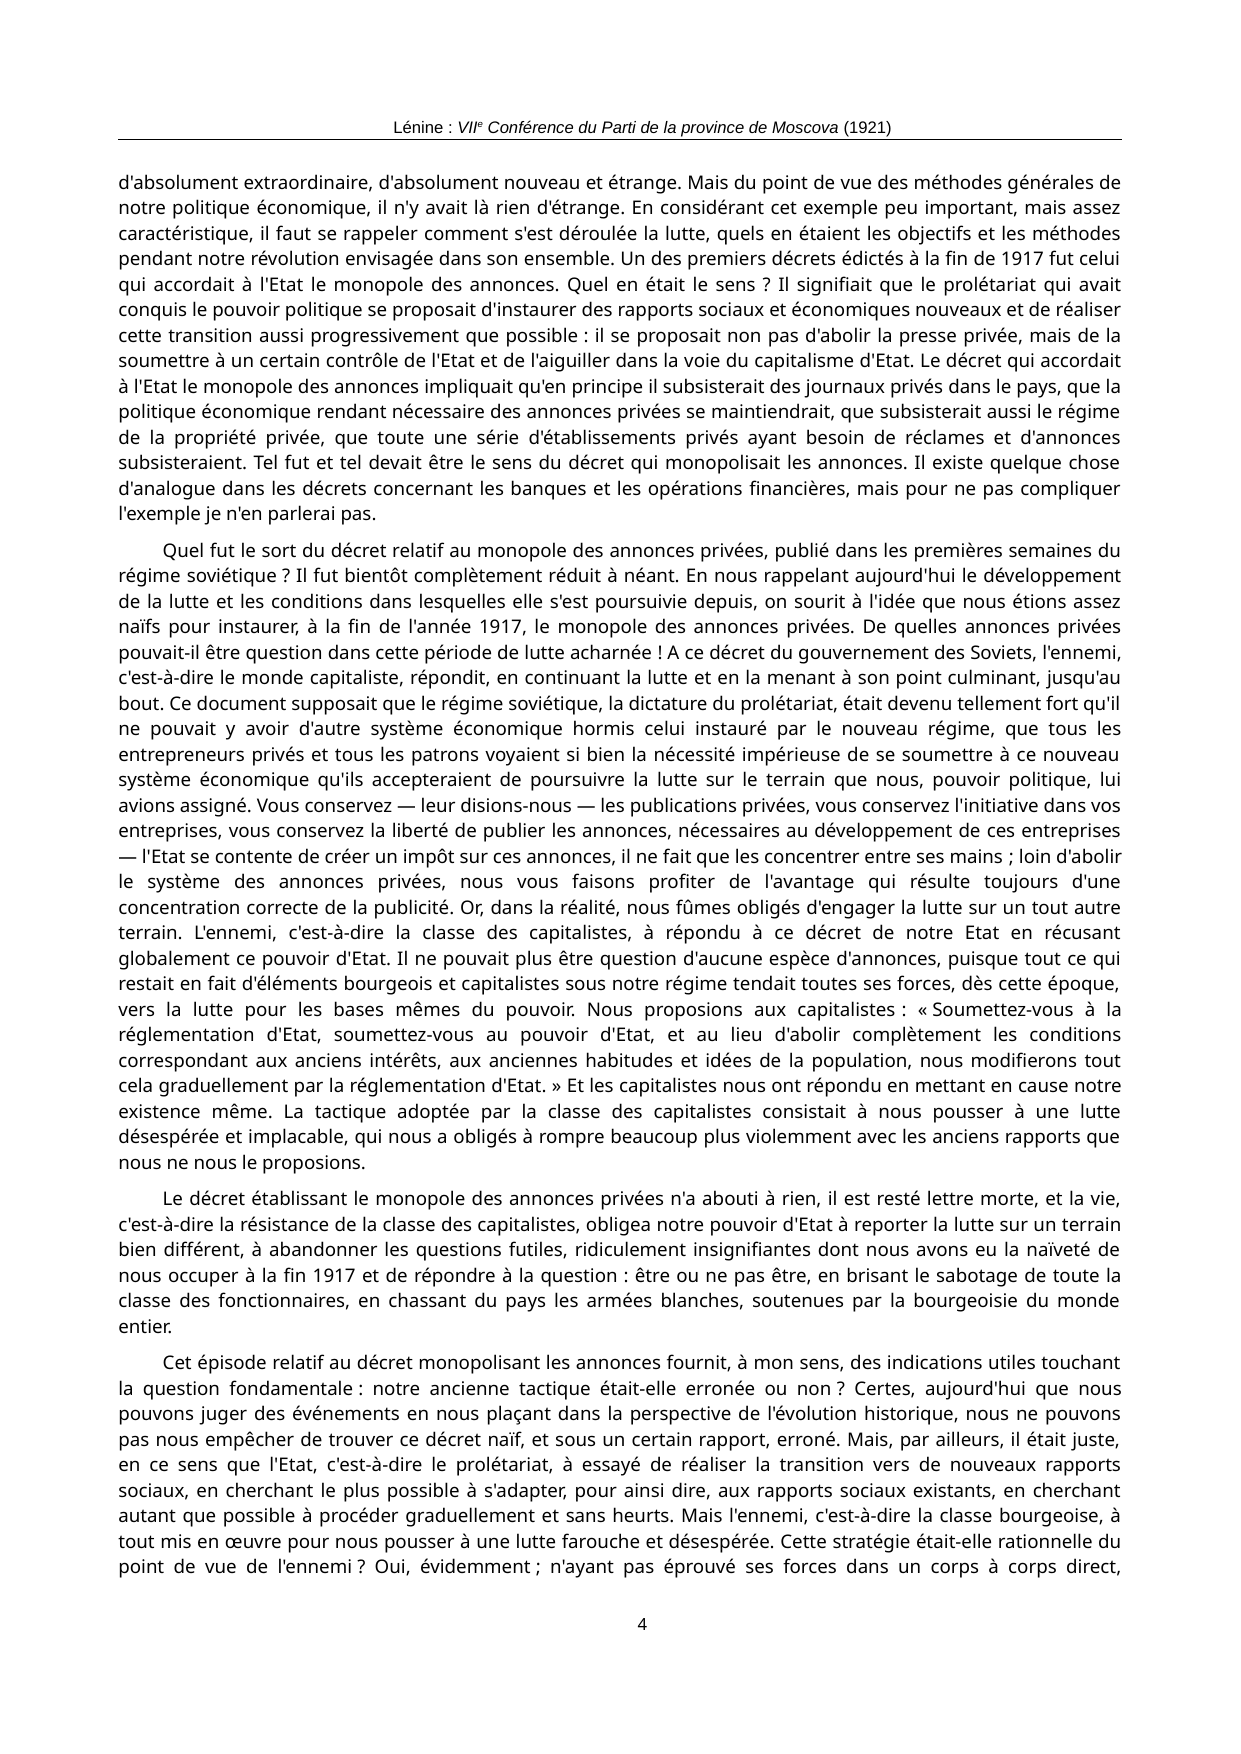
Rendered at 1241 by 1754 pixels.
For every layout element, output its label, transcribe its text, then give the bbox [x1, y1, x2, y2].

text d'absolument extraordinaire, d'absolument nouveau et étrange. Mais du point de vue des méthodes générales de notre politique économique, il n'y avait là rien d'étrange. En considérant cet exemple peu important, mais assez caractéristique, il faut se rappeler comment s'est déroulée la lutte, quels en étaient les objectifs et les méthodes pendant notre révolution envisagée dans son ensemble. Un des premiers décrets édictés à la fin de 1917 fut celui qui accordait à l'Etat le monopole des annonces. Quel en était le sens ? Il signifiait que le prolétariat qui avait conquis le pouvoir politique se proposait d'instaurer des rapports sociaux et économiques nouveaux et de réaliser cette transition aussi progressivement que possible : il se proposait non pas d'abolir la presse privée, mais de la soumettre à un certain contrôle de l'Etat et de l'aiguiller dans la voie du capitalisme d'Etat. Le décret qui accordait à l'Etat le monopole des annonces impliquait qu'en principe il subsisterait des journaux privés dans le pays, que la politique économique rendant nécessaire des annonces privées se maintiendrait, que subsisterait aussi le régime de la propriété privée, que toute une série d'établissements privés ayant besoin de réclames et d'annonces subsisteraient. Tel fut et tel devait être le sens du décret qui monopolisait les annonces. Il existe quelque chose d'analogue dans les décrets concernant les banques et les opérations financières, mais pour ne pas compliquer l'exemple je n'en parlerai pas. [118, 169, 1122, 526]
text Quel fut le sort du décret relatif au monopole des annonces privées, publié dans les premières semaines du régime soviétique ? Il fut bientôt complètement réduit à néant. En nous rappelant aujourd'hui le développement de la lutte et les conditions dans lesquelles elle s'est poursuivie depuis, on sourit à l'idée que nous étions assez naïfs pour instaurer, à la fin de l'année 1917, le monopole des annonces privées. De quelles annonces privées pouvait-il être question dans cette période de lutte acharnée ! A ce décret du gouvernement des Soviets, l'ennemi, c'est-à-dire le monde capitaliste, répondit, en continuant la lutte et en la menant à son point culminant, jusqu'au bout. Ce document supposait que le régime soviétique, la dictature du prolétariat, était devenu tellement fort qu'il ne pouvait y avoir d'autre système économique hormis celui instauré par le nouveau régime, que tous les entrepreneurs privés et tous les patrons voyaient si bien la nécessité impérieuse de se soumettre à ce nouveau système économique qu'ils accepteraient de poursuivre la lutte sur le terrain que nous, pouvoir politique, lui avions assigné. Vous conservez — leur disions-nous — les publications privées, vous conservez l'initiative dans vos entreprises, vous conservez la liberté de publier les annonces, nécessaires au développement de ces entreprises — l'Etat se contente de créer un impôt sur ces annonces, il ne fait que les concentrer entre ses mains ; loin d'abolir le système des annonces privées, nous vous faisons profiter de l'avantage qui résulte toujours d'une concentration correcte de la publicité. Or, dans la réalité, nous fûmes obligés d'engager la lutte sur un tout autre terrain. L'ennemi, c'est-à-dire la classe des capitalistes, à répondu à ce décret de notre Etat en récusant globalement ce pouvoir d'Etat. Il ne pouvait plus être question d'aucune espèce d'annonces, puisque tout ce qui restait en fait d'éléments bourgeois et capitalistes sous notre régime tendait toutes ses forces, dès cette époque, vers la lutte pour les bases mêmes du pouvoir. Nous proposions aux capitalistes : « Soumettez-vous à la réglementation d'Etat, soumettez-vous au pouvoir d'Etat, et au lieu d'abolir complètement les conditions correspondant aux anciens intérêts, aux anciennes habitudes et idées de la population, nous modifierons tout cela graduellement par la réglementation d'Etat. » Et les capitalistes nous ont répondu en mettant en cause notre existence même. La tactique adoptée par la classe des capitalistes consistait à nous pousser à une lutte désespérée et implacable, qui nous a obligés à rompre beaucoup plus violemment avec les anciens rapports que nous ne nous le proposions. [118, 537, 1122, 1175]
text Le décret établissant le monopole des annonces privées n'a abouti à rien, il est resté lettre morte, et la vie, c'est-à-dire la résistance de la classe des capitalistes, obligea notre pouvoir d'Etat à reporter la lutte sur un terrain bien différent, à abandonner les questions futiles, ridiculement insignifiantes dont nous avons eu la naïveté de nous occuper à la fin 1917 et de répondre à la question : être ou ne pas être, en brisant le sabotage de toute la classe des fonctionnaires, en chassant du pays les armées blanches, soutenues par la bourgeoisie du monde entier. [118, 1186, 1122, 1339]
text Cet épisode relatif au décret monopolisant les annonces fournit, à mon sens, des indications utiles touchant la question fondamentale : notre ancienne tactique était-elle erronée ou non ? Certes, aujourd'hui que nous pouvons juger des événements en nous plaçant dans la perspective de l'évolution historique, nous ne pouvons pas nous empêcher de trouver ce décret naïf, et sous un certain rapport, erroné. Mais, par ailleurs, il était juste, en ce sens que l'Etat, c'est-à-dire le prolétariat, à essayé de réaliser la transition vers de nouveaux rapports sociaux, en cherchant le plus possible à s'adapter, pour ainsi dire, aux rapports sociaux existants, en cherchant autant que possible à procéder graduellement et sans heurts. Mais l'ennemi, c'est-à-dire la classe bourgeoise, à tout mis en œuvre pour nous pousser à une lutte farouche et désespérée. Cette stratégie était-elle rationnelle du point de vue de l'ennemi ? Oui, évidemment ; n'ayant pas éprouvé ses forces dans un corps à corps direct, [118, 1349, 1122, 1579]
